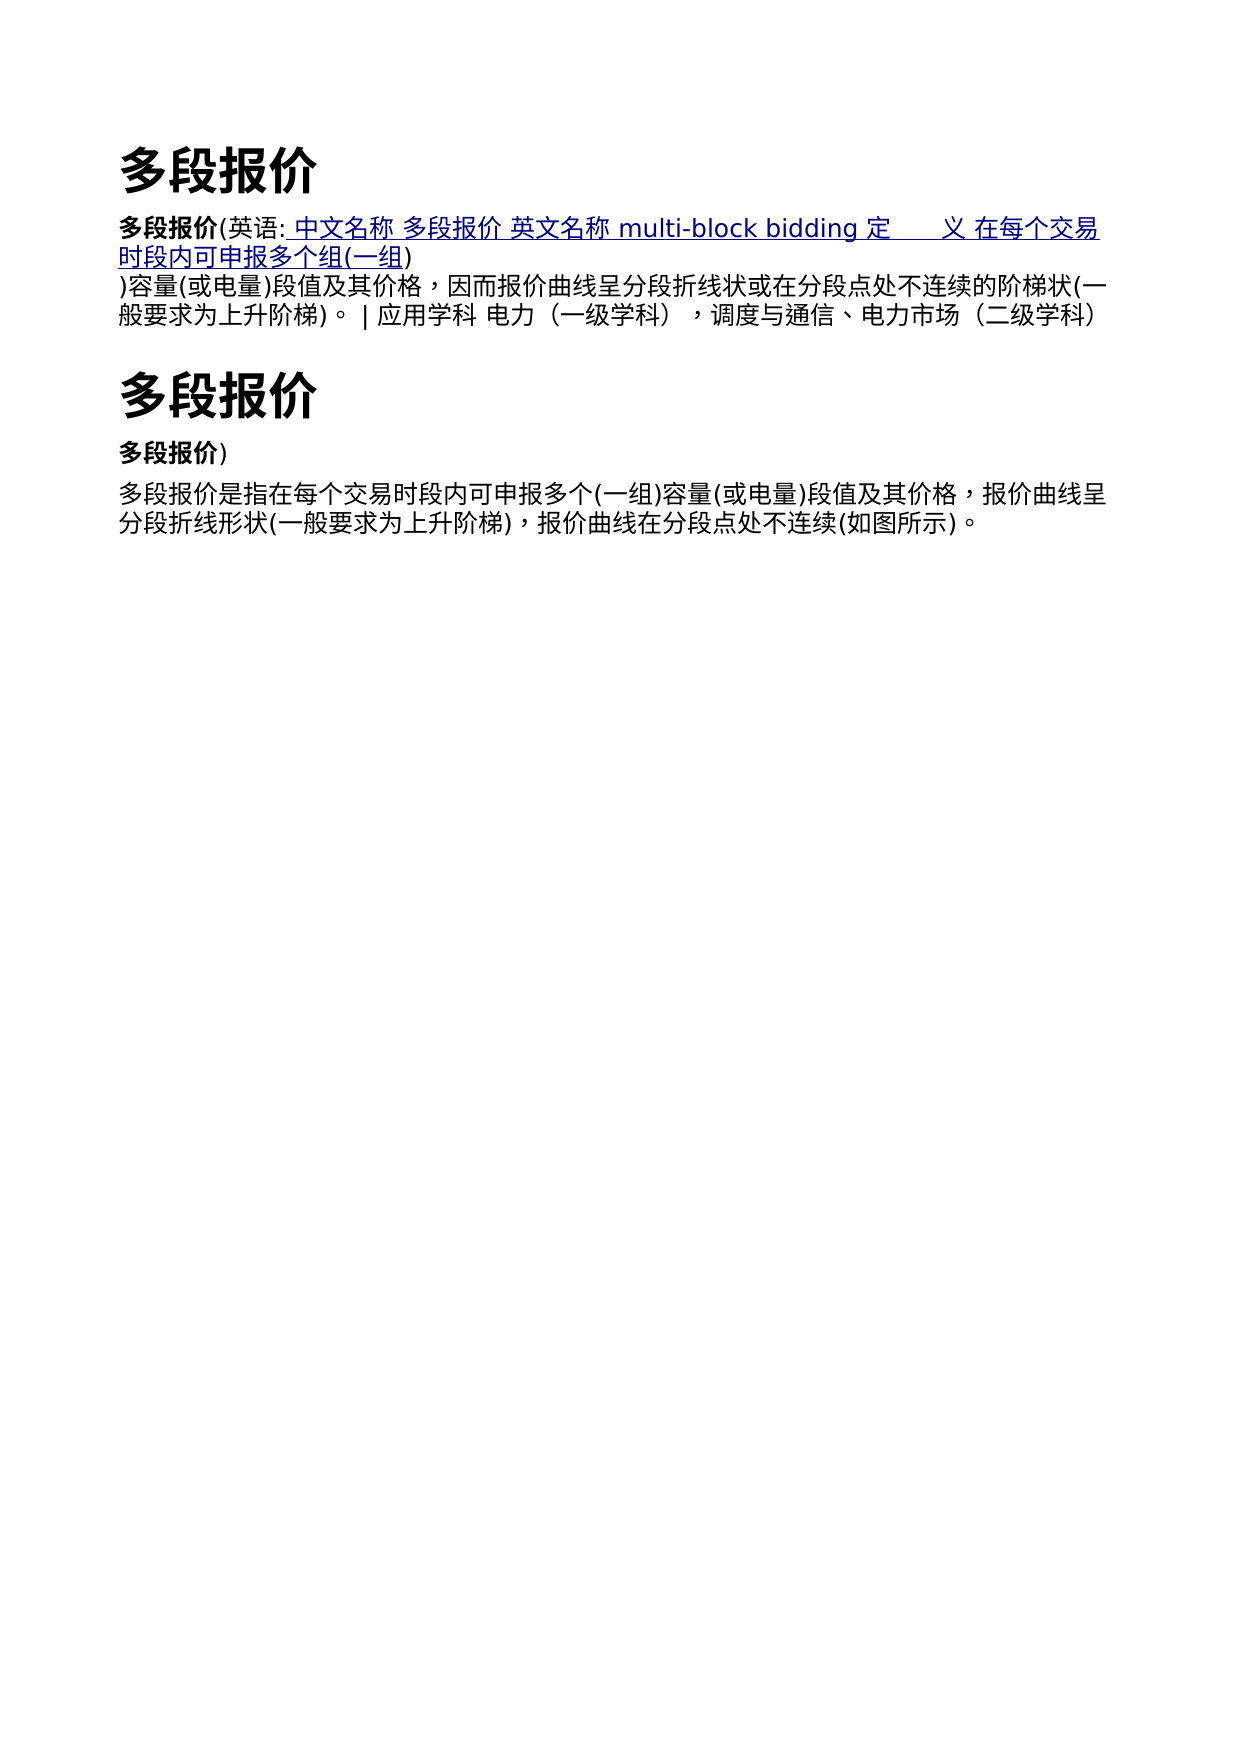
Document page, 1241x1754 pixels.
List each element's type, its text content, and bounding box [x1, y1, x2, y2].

subtitle 多段报价 [118, 368, 1122, 426]
text 多段报价) [118, 439, 1122, 468]
text 多段报价(英语: 中文名称 多段报价 英文名称 multi-block bidding 定 义 在每个交易时段内可申报多个组(一组) )容量(或电量)段值及其价格，因而报价曲线呈分段折线状或在分段点处不连续的阶梯状(一般要求为上升阶梯)。 | 应用学科 电力（一级学科），调度与通信、电力市场（二级学科） [118, 214, 1122, 331]
subtitle 多段报价 [118, 143, 1122, 201]
text 多段报价是指在每个交易时段内可申报多个(一组)容量(或电量)段值及其价格，报价曲线呈分段折线形状(一般要求为上升阶梯)，报价曲线在分段点处不连续(如图所示)。 [118, 480, 1122, 539]
